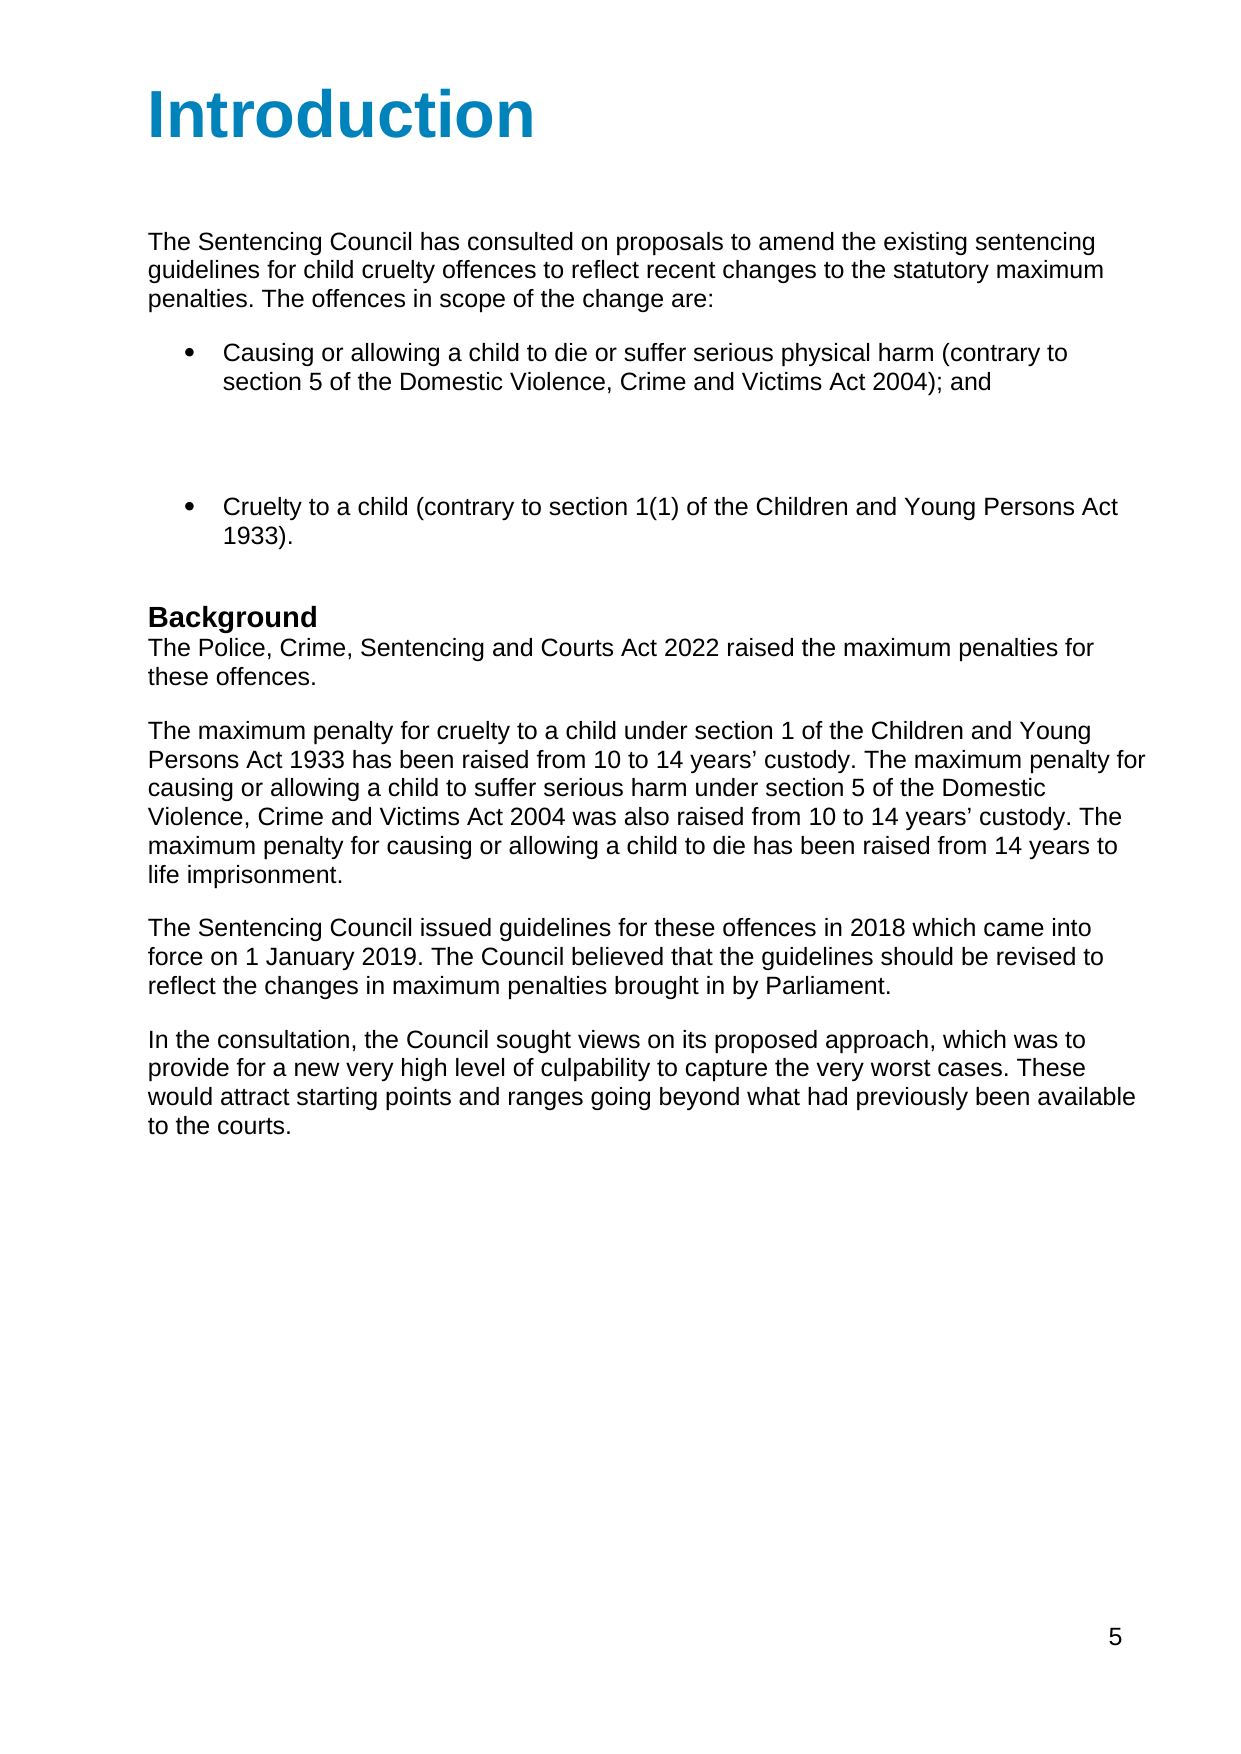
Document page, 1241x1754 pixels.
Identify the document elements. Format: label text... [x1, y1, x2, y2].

text The Police, Crime, Sentencing and Courts Act 2022 raised the maximum penalties for these offences. [148, 633, 1152, 691]
subtitle Background [148, 600, 1152, 633]
list Causing or allowing a child to die or suffer serious physical harm (contrary to section 5 of the Domestic Violence, Crime and Victims Act 2004); and [185, 338, 1152, 396]
text The Sentencing Council issued guidelines for these offences in 2018 which came into force on 1 January 2019. The Council believed that the guidelines should be revised to reflect the changes in maximum penalties brought in by Parliament. [148, 913, 1152, 1000]
text In the consultation, the Council sought views on its proposed approach, which was to provide for a new very high level of culpability to capture the very worst cases. These would attract starting points and ranges going beyond what had previously been available to the courts. [148, 1025, 1152, 1140]
subtitle Introduction [148, 75, 1152, 152]
text The maximum penalty for cruelty to a child under section 1 of the Children and Young Persons Act 1933 has been raised from 10 to 14 years’ custody. The maximum penalty for causing or allowing a child to suffer serious harm under section 5 of the Domestic Violence, Crime and Victims Act 2004 was also raised from 10 to 14 years’ custody. The maximum penalty for causing or allowing a child to die has been raised from 14 years to life imprisonment. [148, 716, 1152, 888]
text The Sentencing Council has consulted on proposals to amend the existing sentencing guidelines for child cruelty offences to reflect recent changes to the statutory maximum penalties. The offences in scope of the change are: [148, 227, 1152, 313]
list Cruelty to a child (contrary to section 1(1) of the Children and Young Persons Act 1933). [185, 492, 1152, 550]
